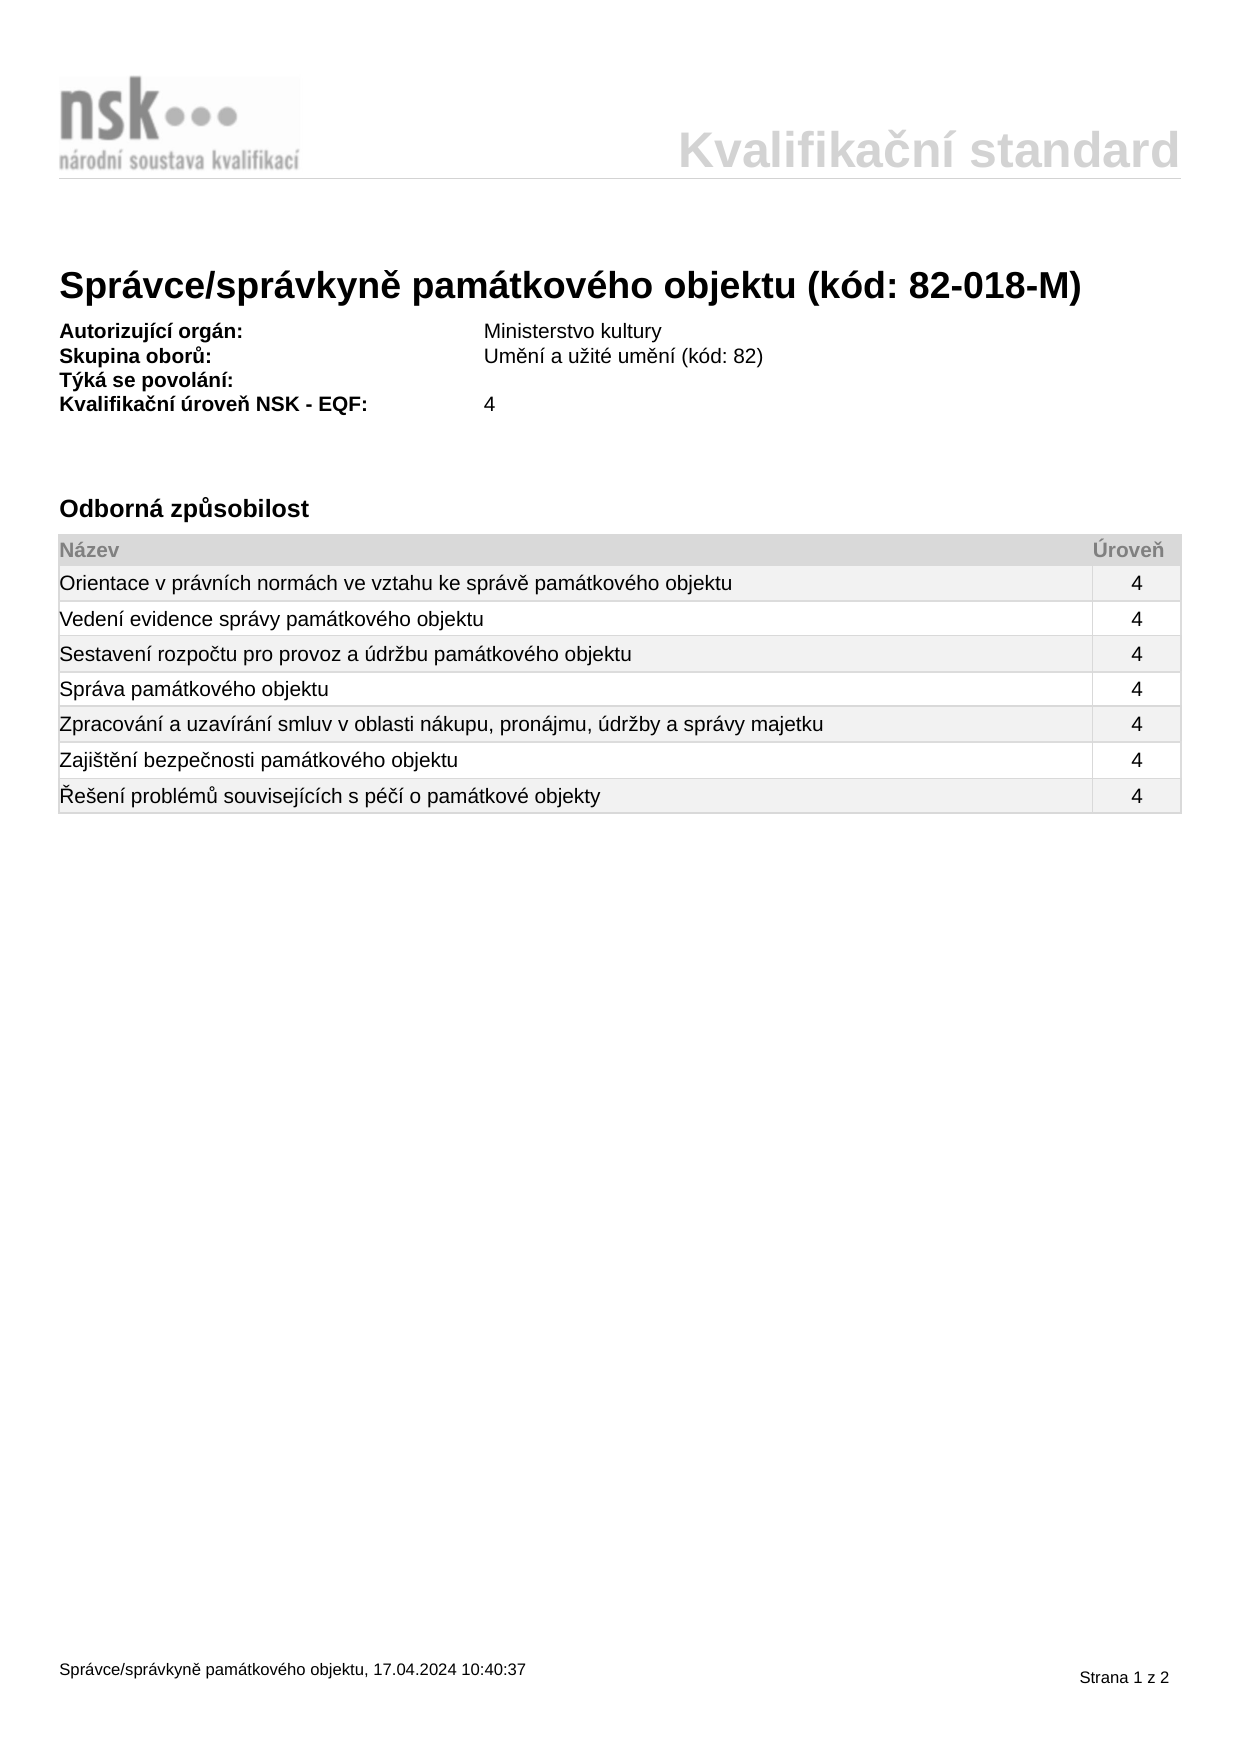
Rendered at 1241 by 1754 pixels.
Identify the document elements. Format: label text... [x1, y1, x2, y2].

table_cell [862, 418, 1093, 488]
table_cell Úroveň [1093, 536, 1180, 564]
table_cell Název [60, 536, 1092, 564]
picture [58, 59, 621, 172]
table_cell [1093, 1112, 1169, 1386]
table_cell Vedení evidence správy památkového objektu [60, 602, 1092, 635]
table_cell [484, 814, 620, 1112]
table_cell Správce/správkyně památkového objektu, 17.04.2024 10:40:37 [59, 1660, 862, 1696]
table_cell [59, 172, 483, 178]
table_cell Skupina oborů: [59, 344, 483, 368]
table_cell Zpracování a uzavírání smluv v oblasti nákupu, pronájmu, údržby a správy majetku [60, 707, 1092, 741]
table_header [621, 59, 626, 172]
table_cell [1169, 307, 1181, 319]
table_cell [626, 814, 862, 1112]
table_cell [484, 368, 620, 392]
table_cell 4 [1093, 779, 1180, 812]
table_cell [484, 307, 620, 319]
table_cell [626, 1386, 862, 1659]
table_cell [484, 196, 620, 224]
table_cell [862, 1386, 1093, 1659]
table_cell [59, 179, 1181, 196]
table_cell 4 [1093, 707, 1180, 741]
table_cell Zajištění bezpečnosti památkového objektu [60, 743, 1092, 777]
table_cell 4 [1093, 743, 1180, 777]
table_cell [59, 814, 483, 1112]
table_cell [1093, 196, 1169, 224]
table_cell [1093, 1386, 1169, 1659]
table_cell [862, 368, 1093, 392]
table_cell Týká se povolání: [59, 368, 483, 392]
table_cell [626, 307, 862, 319]
table_cell [59, 418, 483, 488]
table_cell [862, 307, 1093, 319]
table_cell [484, 1112, 620, 1386]
table_cell [1093, 368, 1169, 392]
table_cell [620, 196, 626, 224]
table_cell [1169, 1660, 1181, 1696]
table_cell [626, 523, 862, 534]
table_cell [620, 1112, 626, 1386]
table_cell Ministerstvo kultury [484, 319, 1181, 344]
table_cell [59, 523, 483, 534]
table_cell [620, 523, 626, 534]
table_cell Kvalifikační úroveň NSK - EQF: [59, 392, 483, 416]
table_cell [626, 418, 862, 488]
table_cell [484, 523, 620, 534]
table_cell 4 [484, 392, 1181, 417]
table_cell 4 [1093, 602, 1180, 635]
table_cell Strana 1 z 2 [862, 1660, 1169, 1696]
table_cell [1169, 196, 1181, 224]
table_cell [1169, 523, 1181, 534]
table_cell [59, 1386, 483, 1659]
table_cell [862, 523, 1093, 534]
table_cell Řešení problémů souvisejících s péčí o památkové objekty [60, 779, 1092, 812]
table_cell [862, 814, 1093, 1112]
table_cell [484, 1386, 620, 1659]
table_cell [1169, 1386, 1181, 1659]
table_cell [620, 307, 626, 319]
table_cell [1093, 523, 1169, 534]
table_cell 4 [1093, 566, 1180, 600]
table_cell [626, 1112, 862, 1386]
table_cell Autorizující orgán: [59, 319, 483, 343]
table_cell [1169, 418, 1181, 488]
table_cell Orientace v právních normách ve vztahu ke správě památkového objektu [60, 566, 1092, 600]
table_cell [484, 418, 620, 488]
table_cell Správce/správkyně památkového objektu (kód: 82-018-M) [59, 224, 1181, 307]
table_cell Odborná způsobilost [59, 488, 1181, 522]
table_cell [1169, 1112, 1181, 1386]
table_cell [620, 1386, 626, 1659]
table_cell [59, 196, 483, 224]
table_cell [862, 196, 1093, 224]
table_cell [626, 368, 862, 392]
table_cell [59, 307, 483, 319]
table_cell [1093, 307, 1169, 319]
table_cell 4 [1093, 673, 1180, 705]
table_cell [1169, 368, 1181, 392]
table_cell Umění a užité umění (kód: 82) [484, 344, 1181, 368]
table_cell [1169, 814, 1181, 1112]
table_cell [862, 1112, 1093, 1386]
table_cell [620, 368, 626, 392]
table_cell Správa památkového objektu [60, 673, 1092, 705]
table_cell [620, 814, 626, 1112]
table_cell Sestavení rozpočtu pro provoz a údržbu památkového objektu [60, 636, 1092, 671]
table_cell [620, 418, 626, 488]
table_cell [484, 172, 620, 178]
table_cell [59, 1112, 483, 1386]
table_cell [1093, 418, 1169, 488]
table_header Kvalifikační standard [626, 59, 1181, 178]
table_cell [1093, 814, 1169, 1112]
table_cell 4 [1093, 636, 1180, 671]
table_cell [626, 196, 862, 224]
